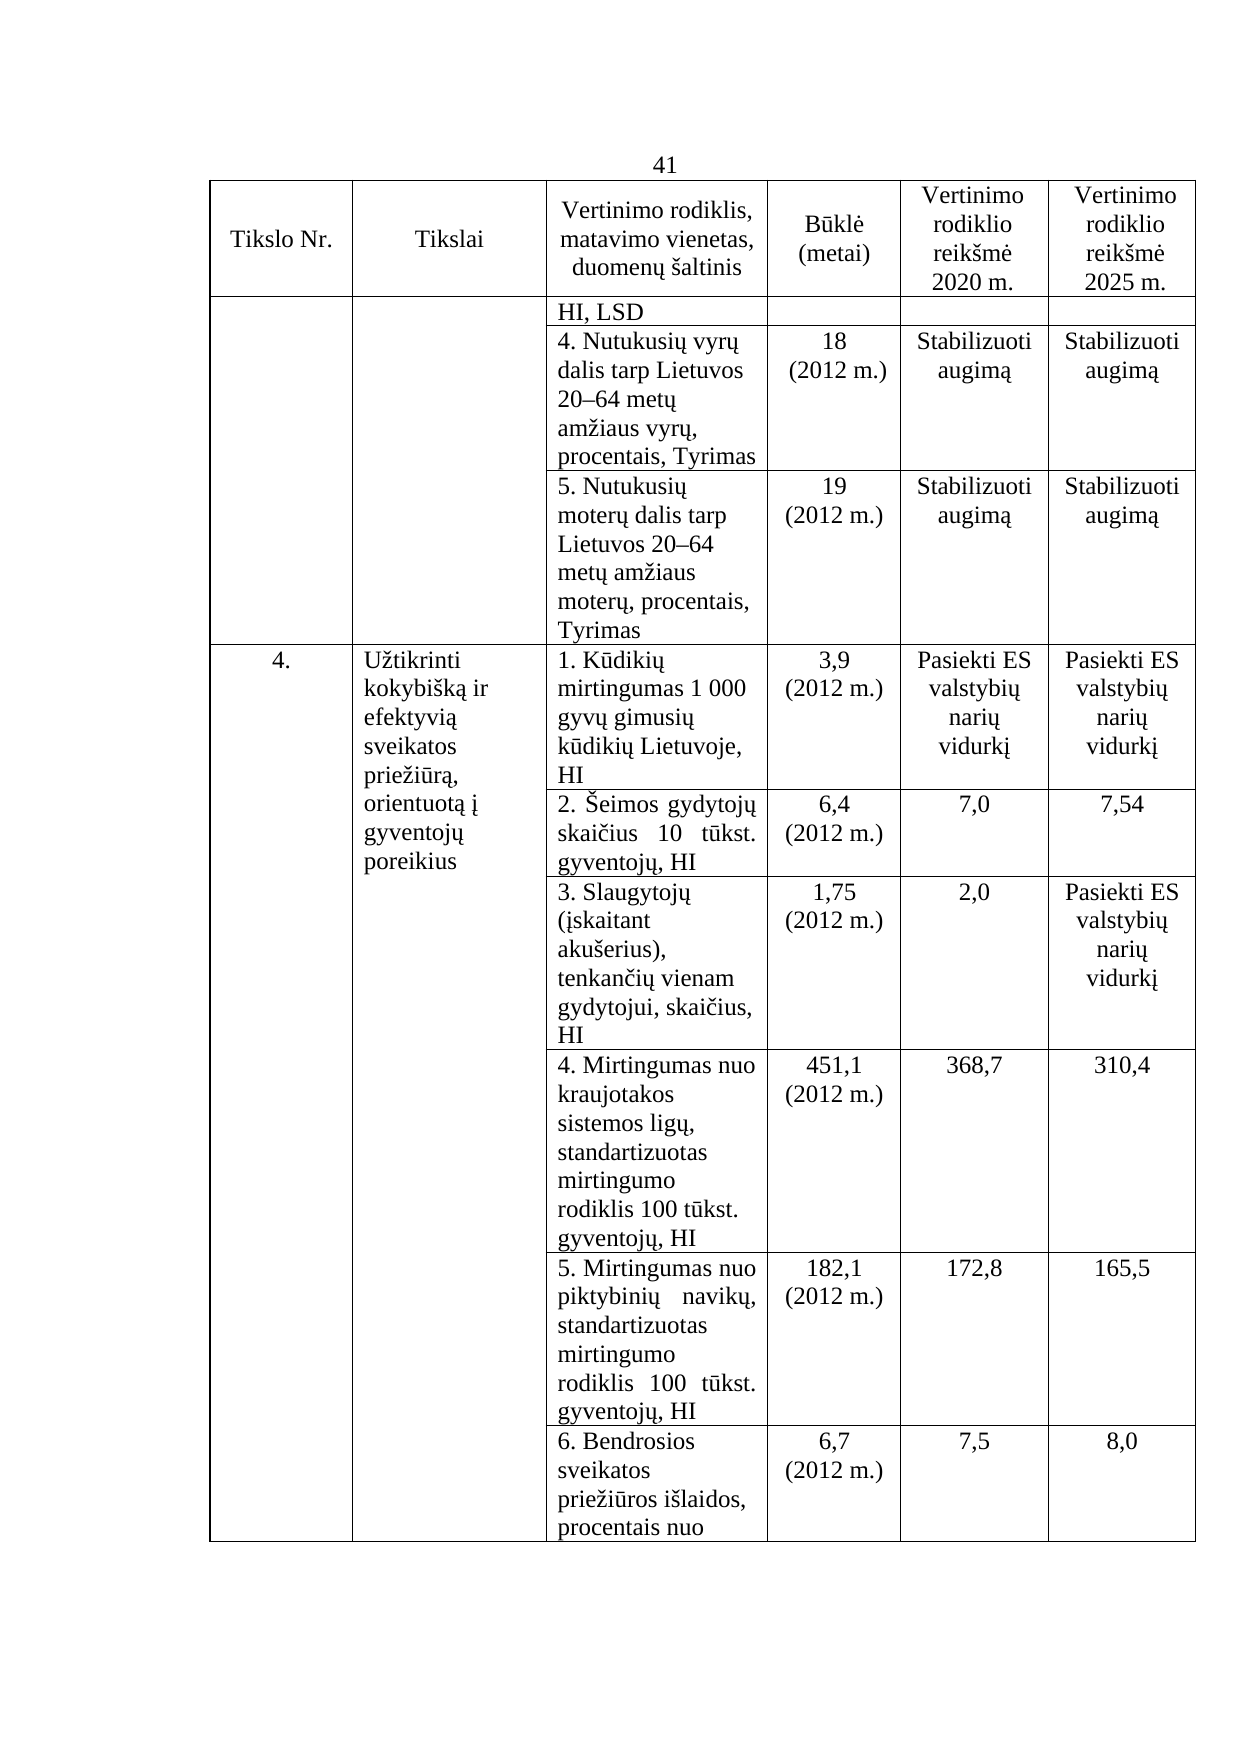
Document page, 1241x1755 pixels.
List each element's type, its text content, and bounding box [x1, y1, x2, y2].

table_header Tikslai [353, 181, 546, 296]
table_cell 310,4 [1049, 1050, 1195, 1252]
table_header Būklė (metai) [768, 181, 900, 296]
table_cell 5. Mirtingumas nuo piktybinių navikų, standartizuotas mirtingumo rodiklis 100 tūkst. gyventojų, HI [547, 1253, 767, 1425]
table_cell 6,4 (2012 m.) [768, 790, 900, 876]
table_cell 6,7 (2012 m.) [768, 1426, 900, 1541]
table_cell 4. [211, 645, 352, 1541]
table_cell 4. Mirtingumas nuo kraujotakos sistemos ligų, standartizuotas mirtingumo rodiklis 100 tūkst. gyventojų, HI [547, 1050, 767, 1252]
table_cell 7,54 [1049, 790, 1195, 876]
table_cell Pasiekti ES valstybių narių vidurkį [901, 645, 1048, 788]
table_cell Stabilizuoti augimą [901, 471, 1048, 644]
table_cell 3. Slaugytojų (įskaitant akušerius), tenkančių vienam gydytojui, skaičius, HI [547, 877, 767, 1049]
table_cell 18 (2012 m.) [768, 326, 900, 470]
table_cell 4. Nutukusių vyrų dalis tarp Lietuvos 20–64 metų amžiaus vyrų, procentais, Tyrimas [547, 326, 767, 470]
table_cell 1,75 (2012 m.) [768, 877, 900, 1049]
table_cell Užtikrinti kokybišką ir efektyvią sveikatos priežiūrą, orientuotą į gyventojų poreikius [353, 645, 546, 1541]
table_cell Stabilizuoti augimą [1049, 471, 1195, 644]
table_cell HI, LSD [547, 297, 767, 325]
table_cell 368,7 [901, 1050, 1048, 1252]
table_cell Stabilizuoti augimą [901, 326, 1048, 470]
table_cell [901, 297, 1048, 325]
table_header Vertinimo rodiklio reikšmė 2025 m. [1049, 181, 1195, 296]
table_header Tikslo Nr. [211, 181, 352, 296]
table_cell [1049, 297, 1195, 325]
table_cell [211, 297, 352, 644]
table_header Vertinimo rodiklis, matavimo vienetas, duomenų šaltinis [547, 181, 767, 296]
table_cell 19 (2012 m.) [768, 471, 900, 644]
table_cell Stabilizuoti augimą [1049, 326, 1195, 470]
table_cell 2,0 [901, 877, 1048, 1049]
table_cell 7,5 [901, 1426, 1048, 1541]
table_cell 5. Nutukusių moterų dalis tarp Lietuvos 20–64 metų amžiaus moterų, procentais, Tyrimas [547, 471, 767, 644]
table_cell [768, 297, 900, 325]
table_cell 1. Kūdikių mirtingumas 1 000 gyvų gimusių kūdikių Lietuvoje, HI [547, 645, 767, 788]
table_cell 2. Šeimos gydytojų skaičius 10 tūkst. gyventojų, HI [547, 790, 767, 876]
table_cell 172,8 [901, 1253, 1048, 1425]
table_cell 6. Bendrosios sveikatos priežiūros išlaidos, procentais nuo [547, 1426, 767, 1541]
table_cell 3,9 (2012 m.) [768, 645, 900, 788]
table_cell [353, 297, 546, 644]
table_header Vertinimo rodiklio reikšmė 2020 m. [901, 181, 1048, 296]
table_cell 182,1 (2012 m.) [768, 1253, 900, 1425]
table_cell 165,5 [1049, 1253, 1195, 1425]
table_cell Pasiekti ES valstybių narių vidurkį [1049, 877, 1195, 1049]
table_cell 7,0 [901, 790, 1048, 876]
table_cell Pasiekti ES valstybių narių vidurkį [1049, 645, 1195, 788]
table_cell 8,0 [1049, 1426, 1195, 1541]
table_cell 451,1 (2012 m.) [768, 1050, 900, 1252]
